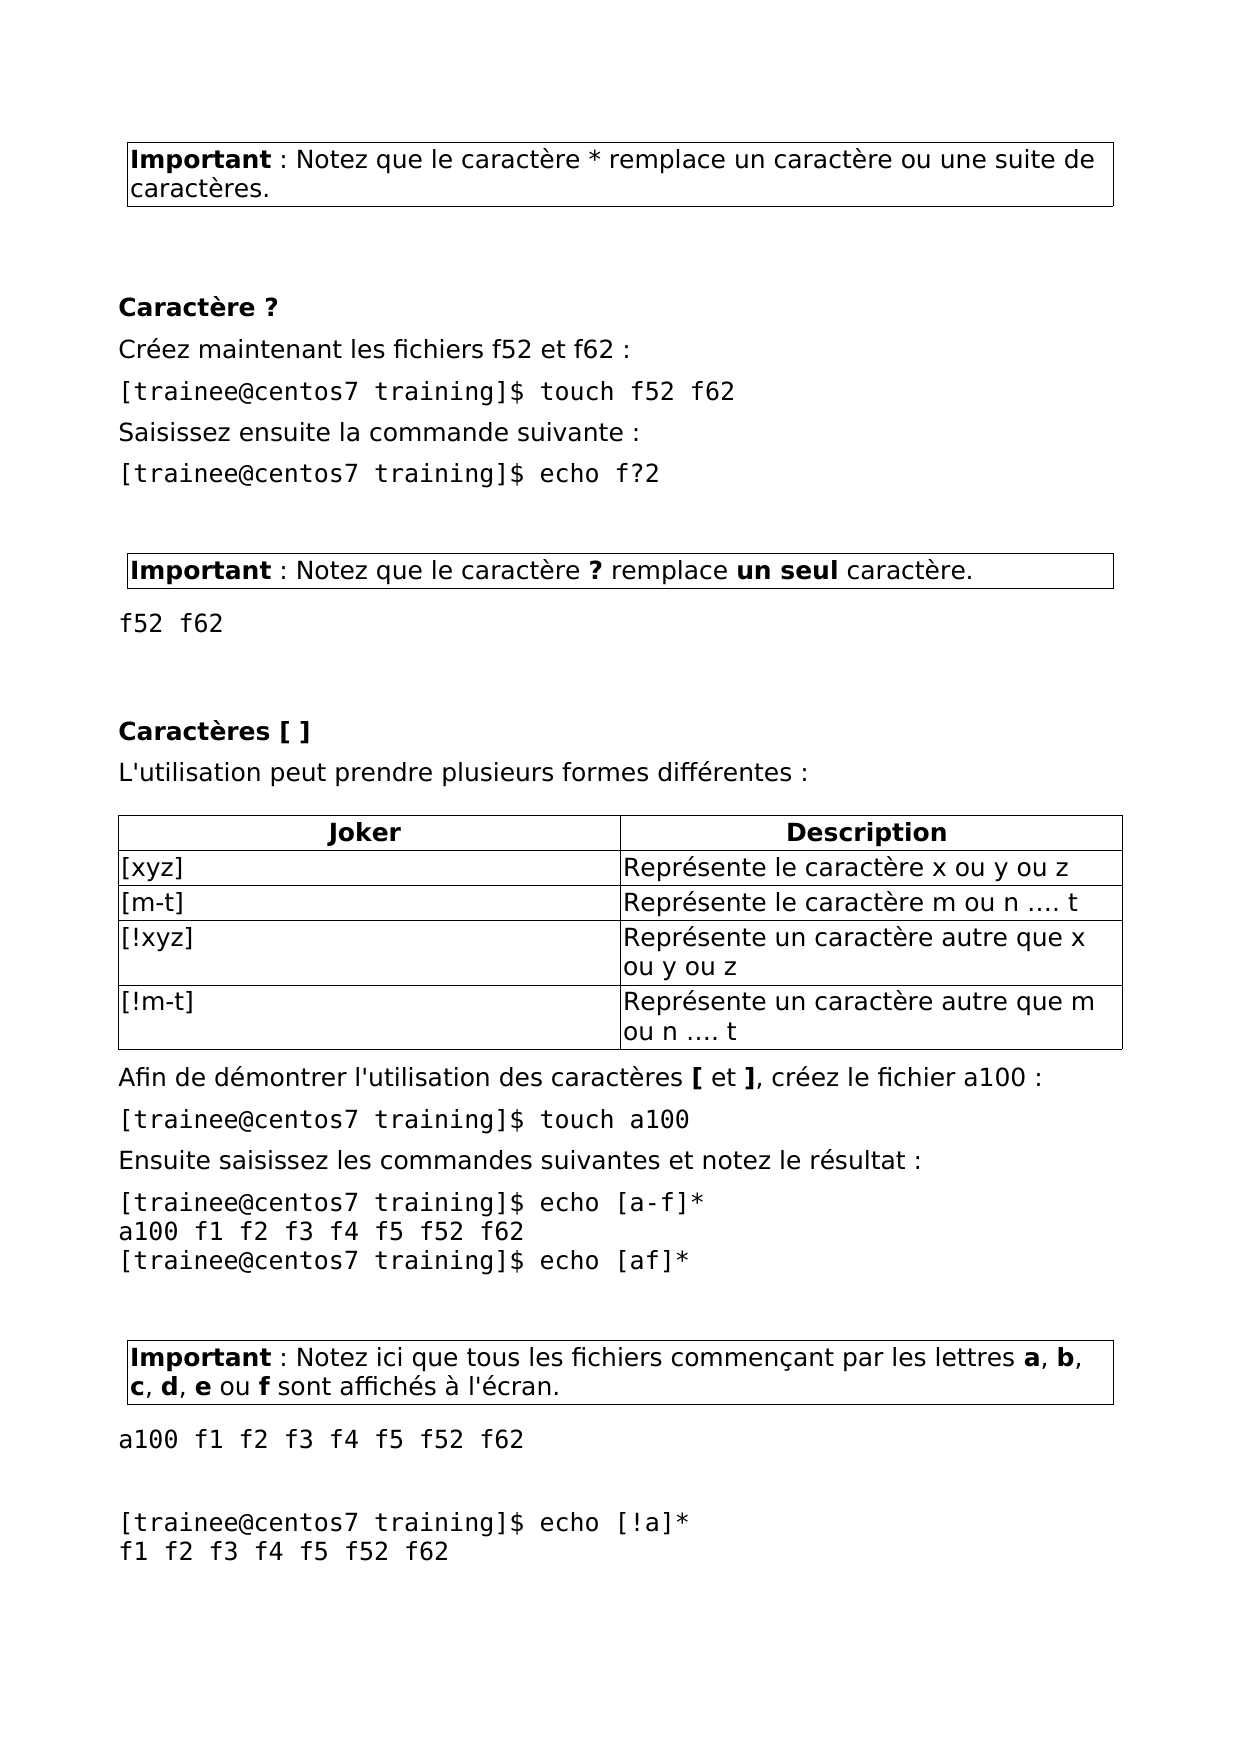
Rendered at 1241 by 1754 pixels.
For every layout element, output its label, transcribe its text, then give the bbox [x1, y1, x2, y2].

table_cell Représente un caractère autre que m ou n …. t [621, 986, 1122, 1049]
text f52 f62 [118, 597, 1122, 638]
text a100 f1 f2 f3 f4 f5 f52 f62 [118, 1413, 1122, 1454]
text [trainee@centos7 training]$ echo f?2 [118, 459, 1122, 529]
text Créez maintenant les fichiers f52 et f62 : [118, 335, 1122, 364]
text [trainee@centos7 training]$ touch a100 [118, 1105, 1122, 1134]
table_cell [m-t] [119, 886, 620, 920]
table_cell Représente un caractère autre que x ou y ou z [621, 921, 1122, 984]
table_header Description [621, 816, 1122, 850]
subtitle Caractères [ ] [118, 717, 1122, 746]
text L'utilisation peut prendre plusieurs formes différentes : [118, 758, 1122, 788]
subtitle Caractère ? [118, 293, 1122, 323]
table_cell [!xyz] [119, 921, 620, 984]
table_header Important : Notez que le caractère ? remplace un seul caractère. [128, 554, 1113, 588]
table_header Joker [119, 816, 620, 850]
text [trainee@centos7 training]$ touch f52 f62 [118, 377, 1122, 406]
table_cell Représente le caractère x ou y ou z [621, 851, 1122, 885]
text Afin de démontrer l'utilisation des caractères [ et ], créez le fichier a100 : [118, 1064, 1122, 1093]
text Saisissez ensuite la commande suivante : [118, 418, 1122, 447]
table_cell [xyz] [119, 851, 620, 885]
table_header Important : Notez que le caractère * remplace un caractère ou une suite de caractères. [128, 143, 1113, 206]
text [trainee@centos7 training]$ echo [a-f]* a100 f1 f2 f3 f4 f5 f52 f62 [trainee@centos7 training]$ echo [af]* [118, 1188, 1122, 1316]
table_cell [!m-t] [119, 986, 620, 1049]
text [trainee@centos7 training]$ echo [!a]* f1 f2 f3 f4 f5 f52 f62 [118, 1508, 1122, 1566]
text Ensuite saisissez les commandes suivantes et notez le résultat : [118, 1146, 1122, 1175]
table_header Important : Notez ici que tous les fichiers commençant par les lettres a, b, c, d, e ou f sont affichés à l'écran. [128, 1341, 1113, 1404]
table_cell Représente le caractère m ou n …. t [621, 886, 1122, 920]
